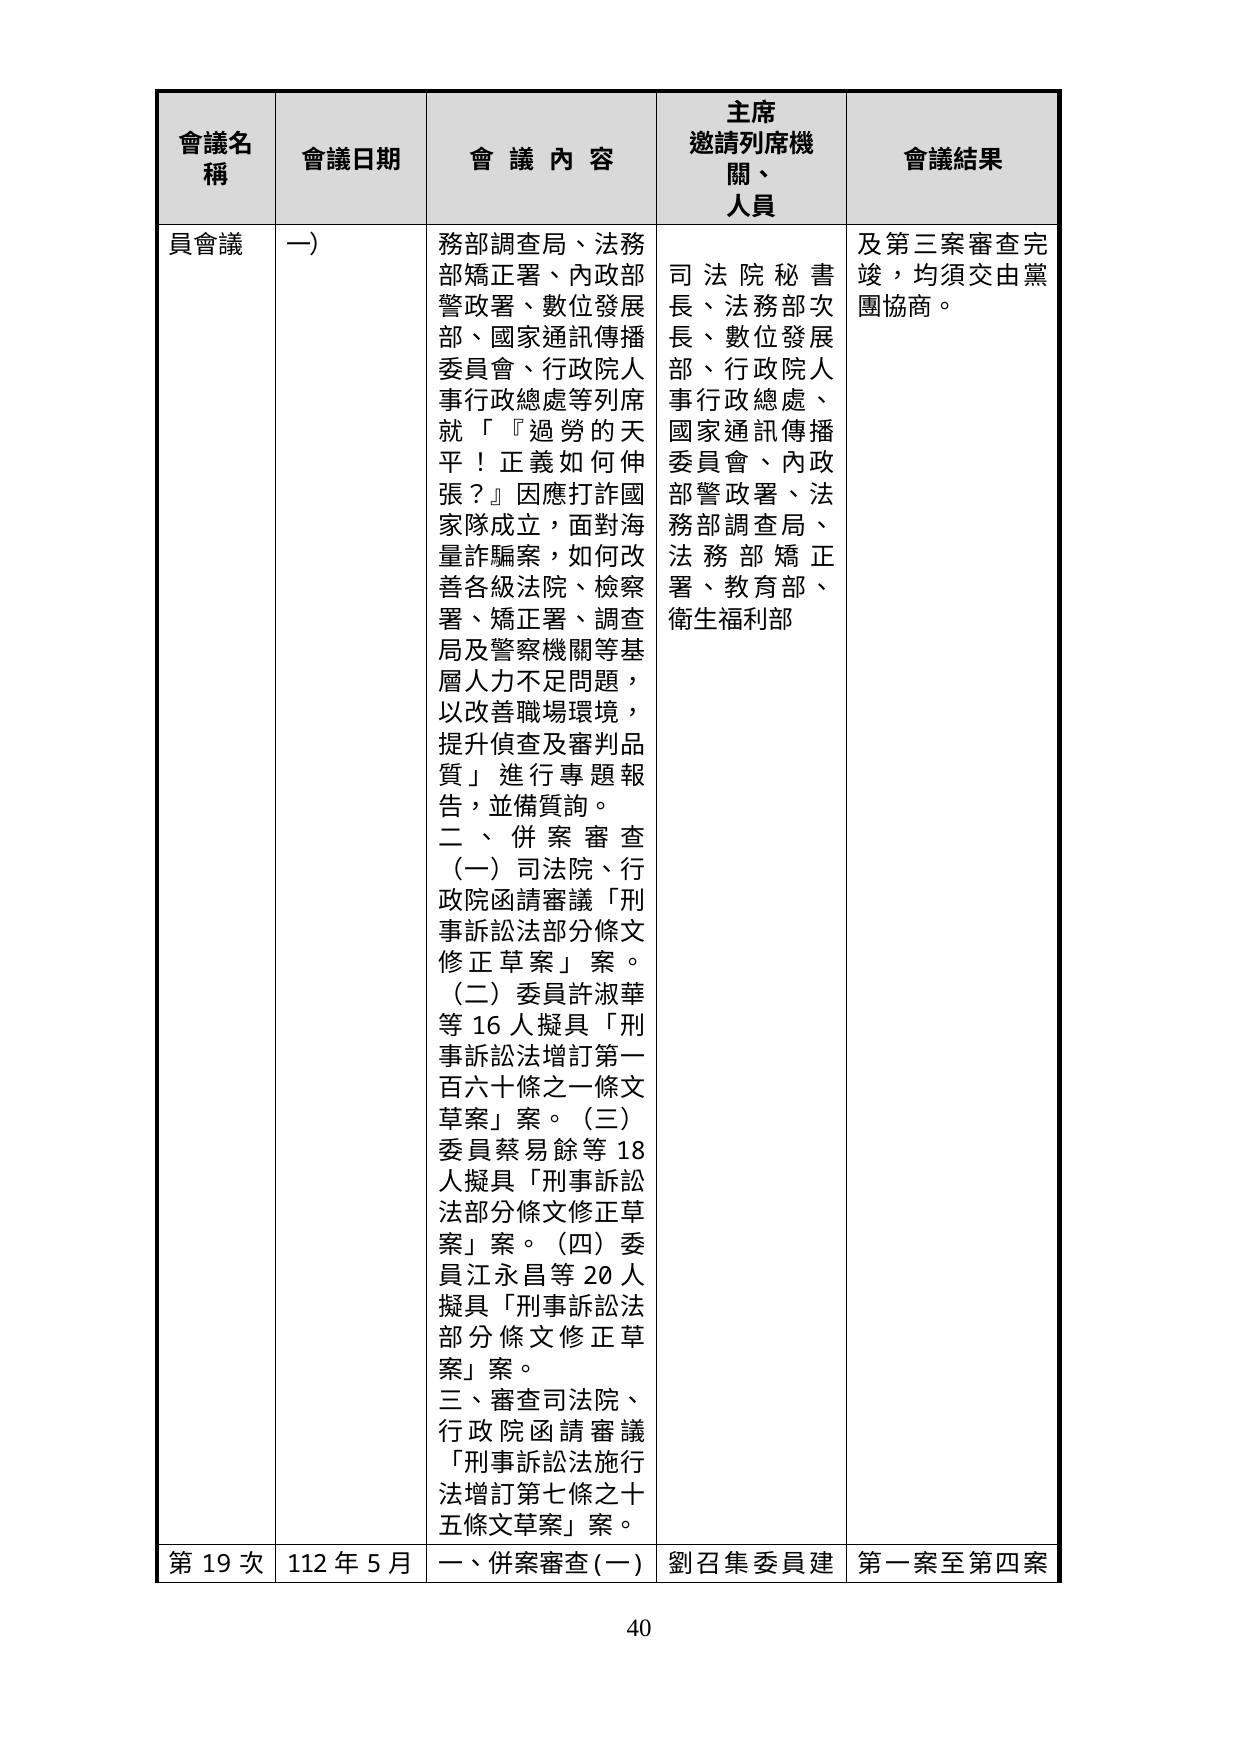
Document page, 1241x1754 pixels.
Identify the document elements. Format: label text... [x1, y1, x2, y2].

table_cell 第19次 [159, 1545, 275, 1582]
table_cell 112年5月 [276, 1545, 426, 1582]
table_cell 及第三案審查完竣，均須交由黨團協商。 [847, 225, 1057, 1543]
table_header 會議名稱 [159, 93, 275, 224]
table_cell 一） [276, 225, 426, 1543]
table_cell 務部調查局、法務部矯正署、內政部警政署、數位發展部、國家通訊傳播委員會、行政院人事行政總處等列席就「『過勞的天平！正義如何伸張？』因應打詐國家隊成立，面對海量詐騙案，如何改善各級法院、檢察署、矯正署、調查局及警察機關等基層人力不足問題，以改善職場環境，提升偵查及審判品質」進行專題報告，並備質詢。 二、併案審查（一）司法院、行政院函請審議「刑事訴訟法部分條文修正草案」案。（二）委員許淑華等16人擬具「刑事訴訟法增訂第一百六十條之一條文草案」案。（三）委員蔡易餘等18人擬具「刑事訴訟法部分條文修正草案」案。（四）委員江永昌等20人擬具「刑事訴訟法部分條文修正草案」案。 三、審查司法院、行政院函請審議「刑事訴訟法施行法增訂第七條之十五條文草案」案。 [427, 225, 656, 1543]
table_cell 員會議 [159, 225, 275, 1543]
table_cell 劉召集委員建 [657, 1545, 846, 1582]
table_header 會議日期 [276, 93, 426, 224]
table_header 主席 邀請列席機關、 人員 [657, 93, 846, 224]
table_cell 第一案至第四案 [847, 1545, 1057, 1582]
table_cell 司法院秘書長、法務部次長、數位發展部、行政院人事行政總處、國家通訊傳播委員會、內政部警政署、法務部調查局、法務部矯正署、教育部、衛生福利部 [657, 225, 846, 1543]
table_cell 一、併案審查(一) [427, 1545, 656, 1582]
table_header 會議內容 [427, 93, 656, 224]
table_header 會議結果 [847, 93, 1057, 224]
